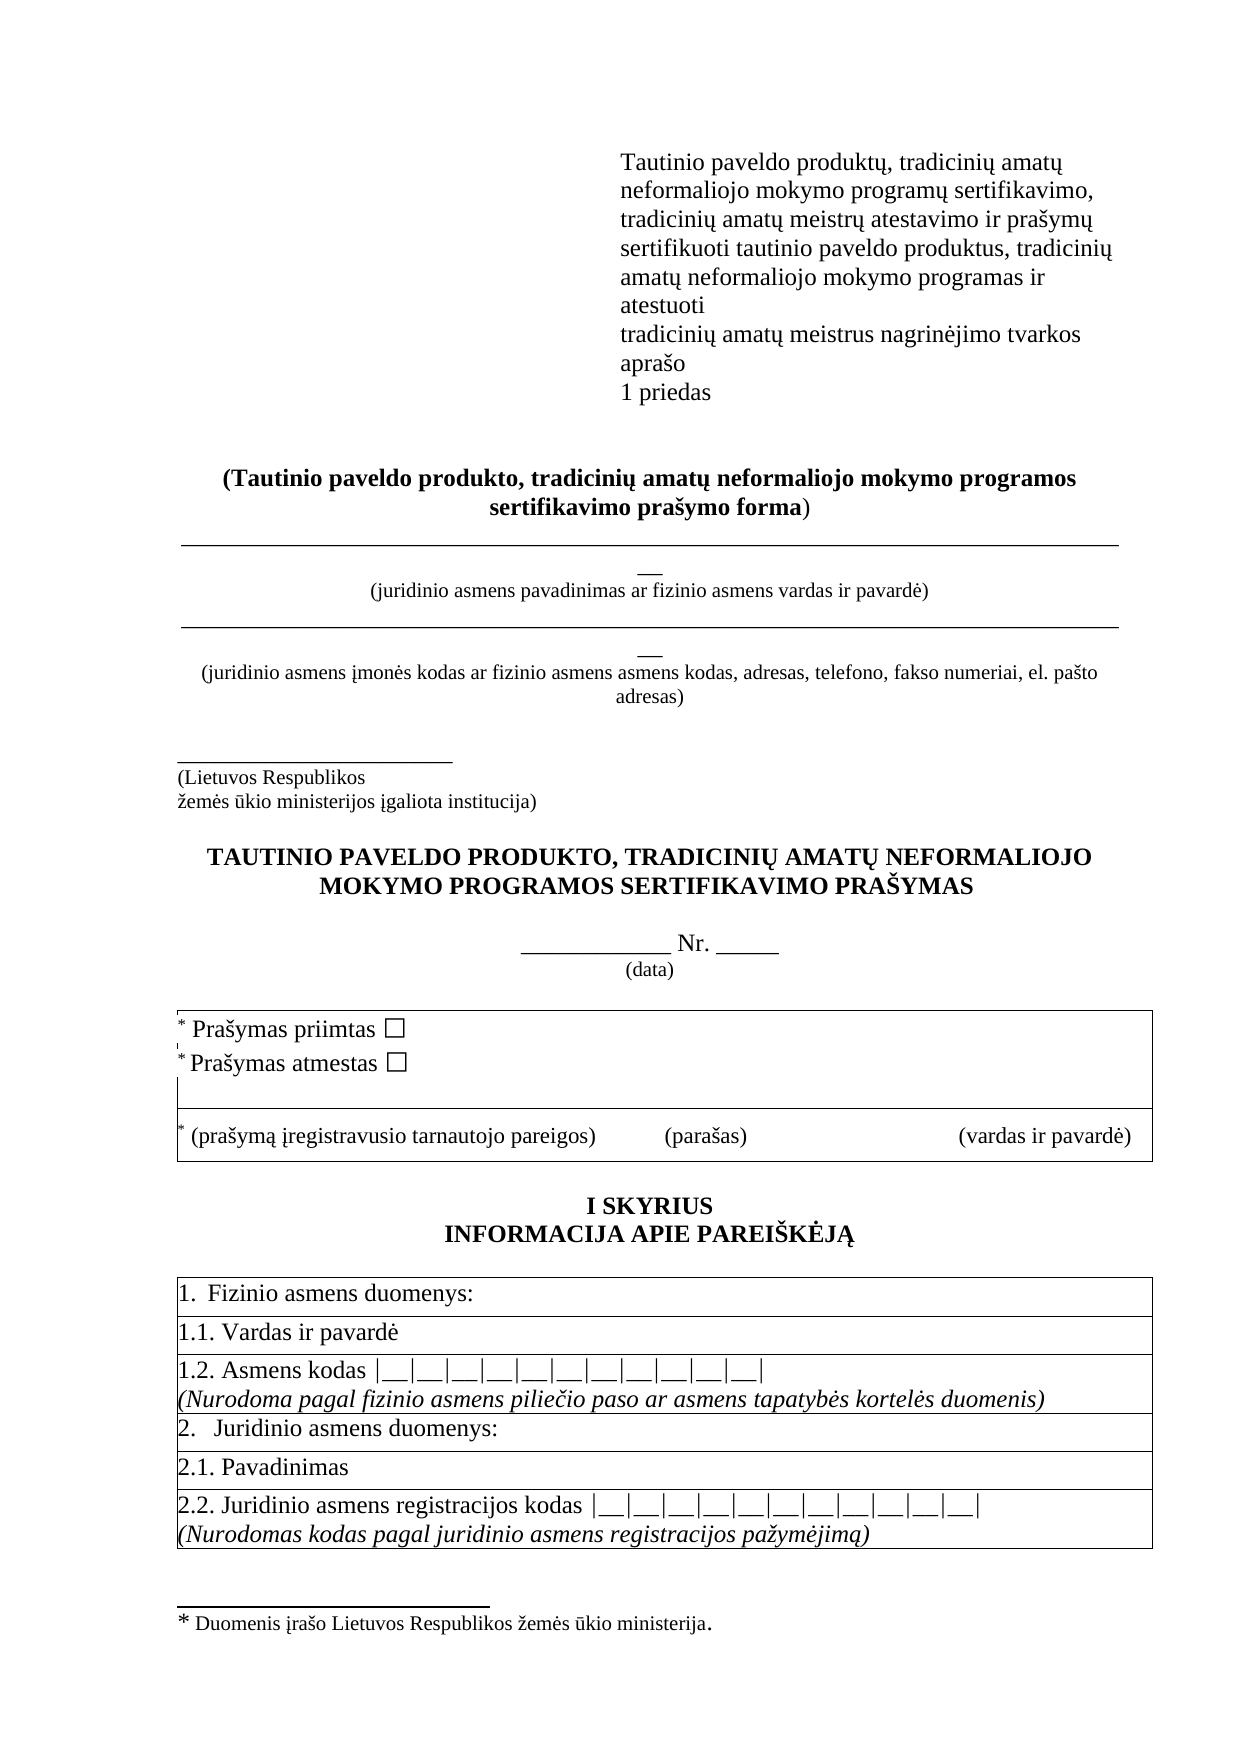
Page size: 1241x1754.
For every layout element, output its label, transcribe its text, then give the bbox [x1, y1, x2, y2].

table_cell 2. Juridinio asmens duomenys: [178, 1414, 1152, 1451]
text _____________________________________________________________________________ [177, 602, 1122, 660]
table_header * Prašymas priimtas ⬜ * Prašymas atmestas ⬜ [178, 1011, 1152, 1108]
table_cell (prašymą įregistravusio tarnautojo pareigos) (parašas) (vardas ir pavardė) [178, 1109, 1152, 1161]
text (juridinio asmens įmonės kodas ar fizinio asmens asmens kodas, adresas, telefono, fakso numeriai, el. pašto adresas) [177, 660, 1122, 708]
table_header 1. Fizinio asmens duomenys: [178, 1278, 1152, 1316]
text I SKYRIUS [177, 1191, 1122, 1219]
table_cell 2.2. Juridinio asmens registracijos kodas ___________ (Nurodomas kodas pagal juridinio asmens registracijos pažymėjimą) [178, 1490, 1152, 1548]
text ______________________ [177, 737, 1122, 765]
text amatų neformaliojo mokymo programas ir atestuoti [620, 262, 1122, 319]
text TAUTINIO PAVELDO PRODUKTO, TRADICINIŲ AMATŲ NEFORMALIOJO MOKYMO PROGRAMOS SERTIFIKAVIMO PRAŠYMAS [177, 842, 1122, 900]
table_cell 2.1. Pavadinimas [178, 1452, 1152, 1489]
text ____________ Nr. _____ [177, 928, 1122, 957]
text (Lietuvos Respublikos [177, 765, 1122, 789]
text sertifikuoti tautinio paveldo produktus, tradicinių [620, 233, 1122, 262]
text INFORMACIJA APIE PAREIŠKĖJĄ [177, 1219, 1122, 1248]
text (juridinio asmens pavadinimas ar fizinio asmens vardas ir pavardė) [177, 578, 1122, 602]
text tradicinių amatų meistrus nagrinėjimo tvarkos aprašo 1 priedas [620, 319, 1122, 406]
table_cell 1.2. Asmens kodas ___________ (Nurodoma pagal fizinio asmens piliečio paso ar asmens tapatybės kortelės duomenis) [178, 1355, 1152, 1412]
text (data) [177, 957, 1122, 981]
text žemės ūkio ministerijos įgaliota institucija) [177, 789, 1122, 813]
text _____________________________________________________________________________ [177, 521, 1122, 578]
text (Tautinio paveldo produkto, tradicinių amatų neformaliojo mokymo programos sertifikavimo prašymo forma) [177, 463, 1122, 521]
table_cell 1.1. Vardas ir pavardė [178, 1317, 1152, 1354]
text Tautinio paveldo produktų, tradicinių amatų [620, 147, 1122, 176]
text tradicinių amatų meistrų atestavimo ir prašymų [620, 204, 1122, 233]
text neformaliojo mokymo programų sertifikavimo, [620, 176, 1122, 204]
